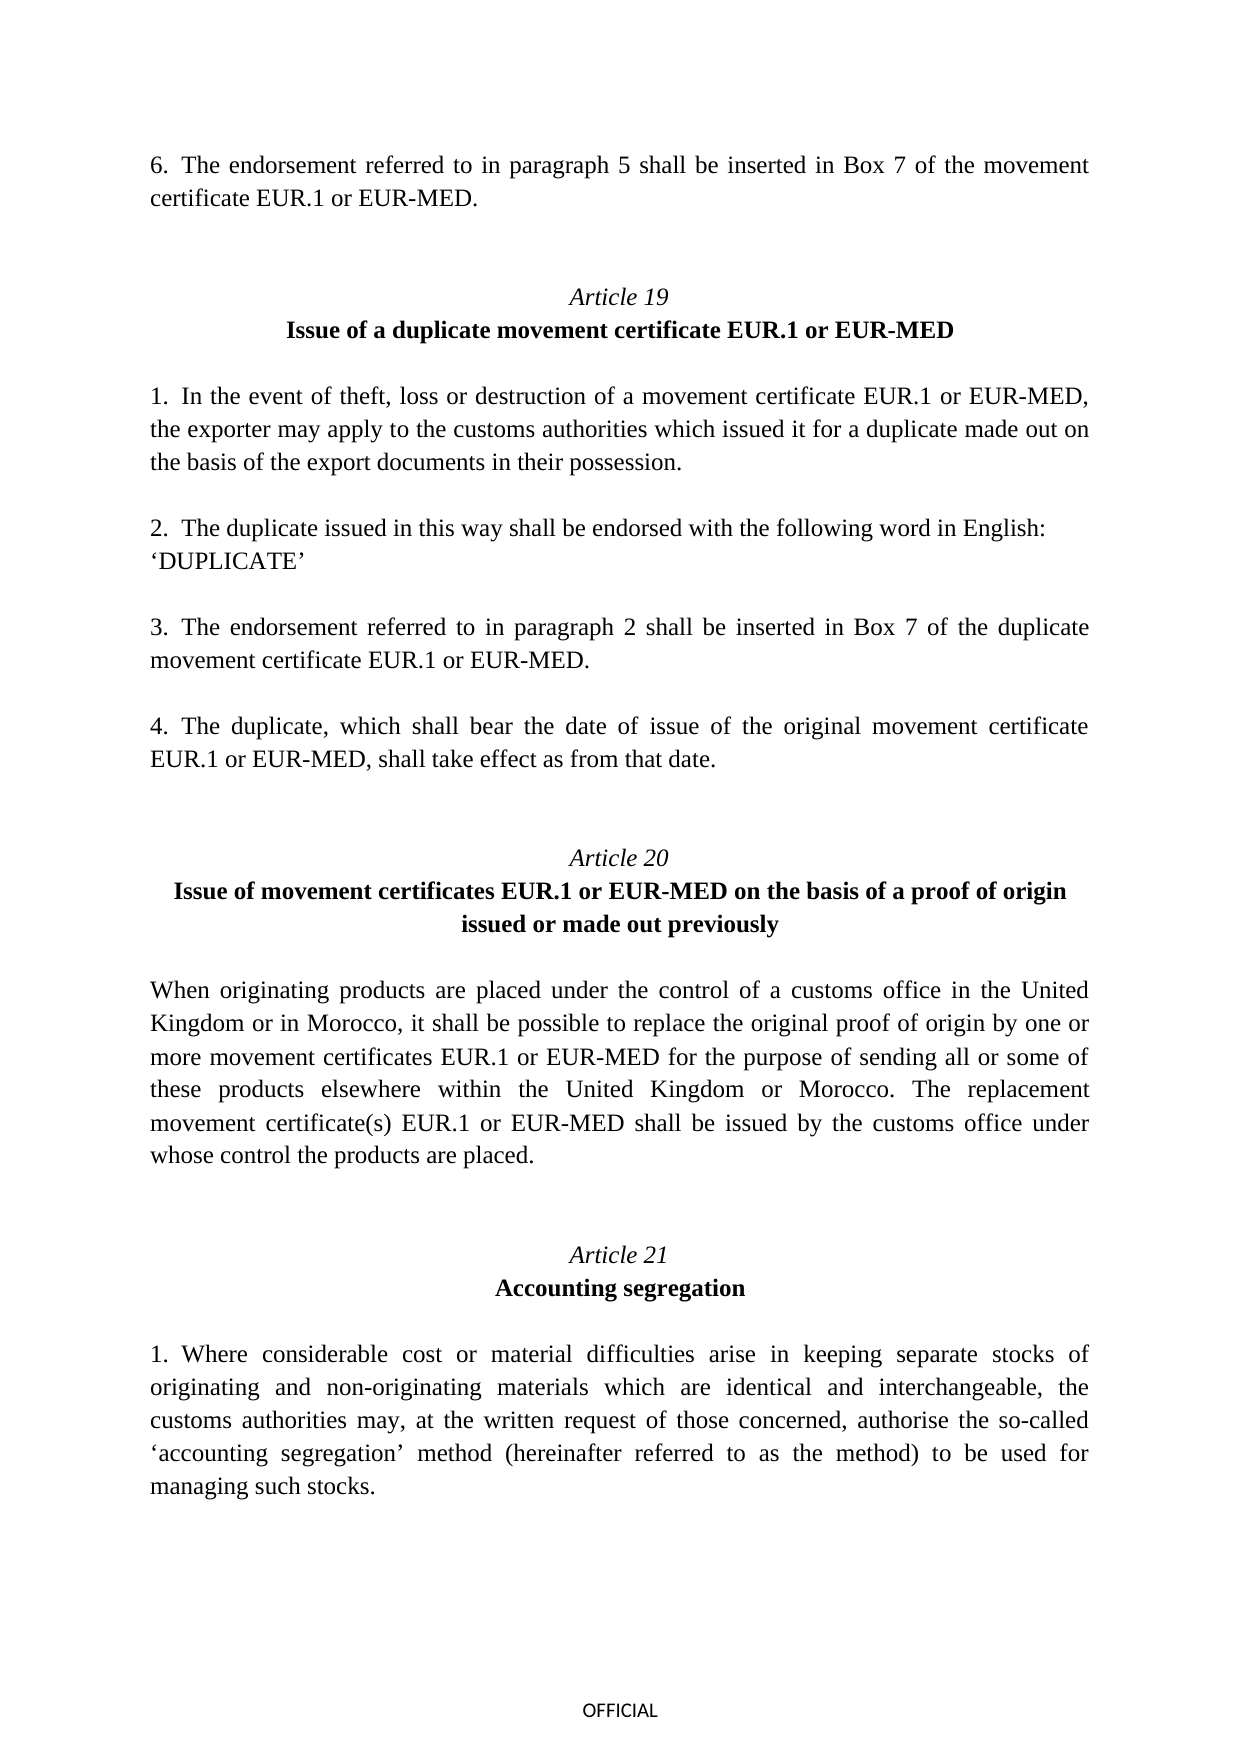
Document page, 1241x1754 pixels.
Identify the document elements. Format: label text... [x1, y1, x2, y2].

text 2. The duplicate issued in this way shall be endorsed with the following word in English: [150, 513, 1090, 542]
text 6. The endorsement referred to in paragraph 5 shall be inserted in Box 7 of the movement certificate EUR.1 or EUR-MED. [150, 150, 1090, 212]
text 3. The endorsement referred to in paragraph 2 shall be inserted in Box 7 of the duplicate movement certificate EUR.1 or EUR-MED. [150, 612, 1090, 674]
text 1. In the event of theft, loss or destruction of a movement certificate EUR.1 or EUR-MED, the exporter may apply to the customs authorities which issued it for a duplicate made out on the basis of the export documents in their possession. [150, 381, 1090, 476]
text 4. The duplicate, which shall bear the date of issue of the original movement certificate EUR.1 or EUR-MED, shall take effect as from that date. [150, 711, 1090, 773]
text 1. Where considerable cost or material difficulties arise in keeping separate stocks of originating and non-originating materials which are identical and interchangeable, the customs authorities may, at the written request of those concerned, authorise the so-called ‘accounting segregation’ method (hereinafter referred to as the method) to be used for managing such stocks. [150, 1339, 1090, 1499]
text Issue of a duplicate movement certificate EUR.1 or EUR-MED [150, 315, 1090, 344]
text When originating products are placed under the control of a customs office in the United Kingdom or in Morocco, it shall be possible to replace the original proof of origin by one or more movement certificates EUR.1 or EUR-MED for the purpose of sending all or some of these products elsewhere within the United Kingdom or Morocco. The replacement movement certificate(s) EUR.1 or EUR-MED shall be issued by the customs office under whose control the products are placed. [150, 976, 1090, 1169]
text ‘DUPLICATE’ [150, 546, 1090, 575]
text Article 21 [150, 1240, 1090, 1268]
text Article 20 [150, 843, 1090, 872]
text Issue of movement certificates EUR.1 or EUR-MED on the basis of a proof of origin issued or made out previously [150, 876, 1090, 938]
text Accounting segregation [150, 1273, 1090, 1301]
text Article 19 [150, 282, 1090, 311]
